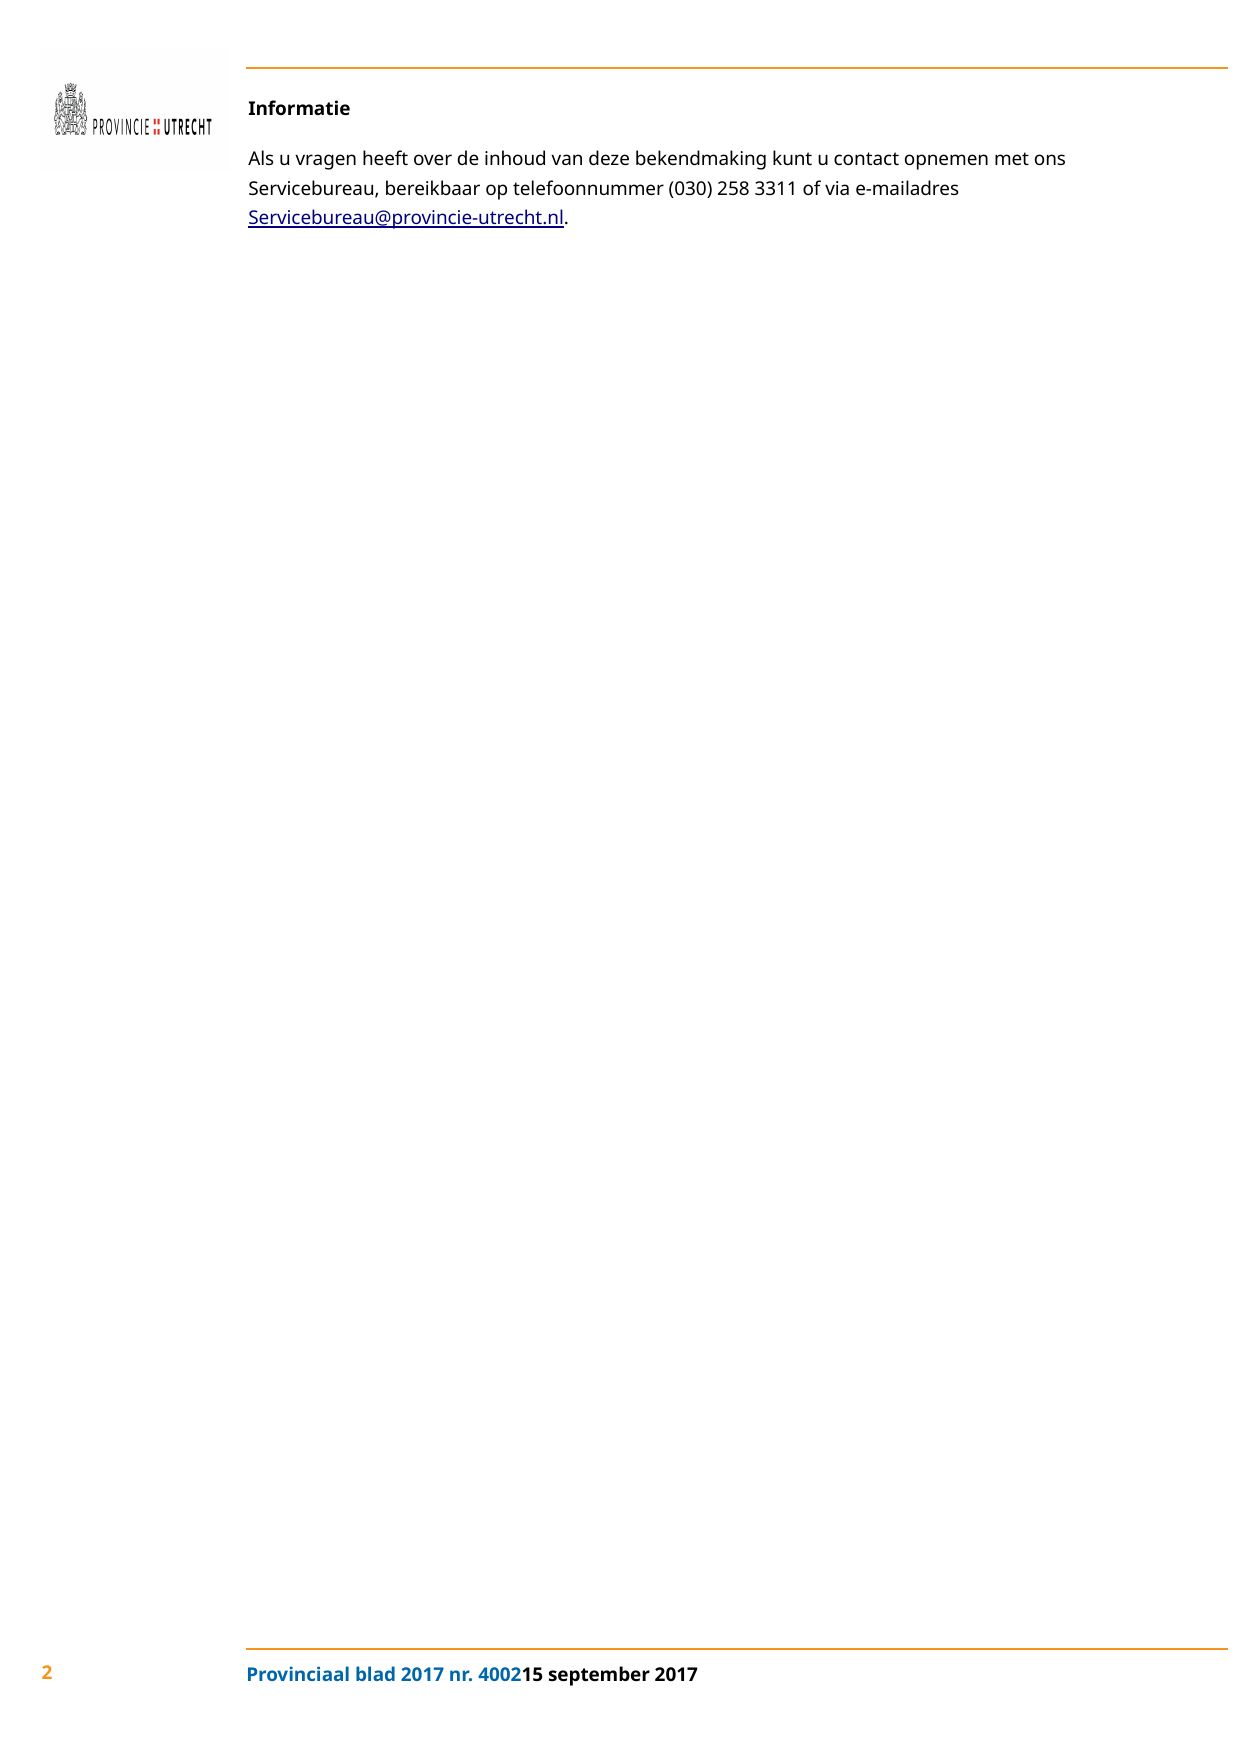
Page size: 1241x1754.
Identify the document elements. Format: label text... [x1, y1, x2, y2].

picture [41, 47, 231, 172]
text Als u vragen heeft over de inhoud van deze bekendmaking kunt u contact opnemen met ons Servicebureau, bereikbaar op telefoonnummer (030) 258 3311 of via e-mailadres Servicebureau@provincie-utrecht.nl. [248, 145, 1152, 230]
text Informatie [248, 95, 1152, 121]
